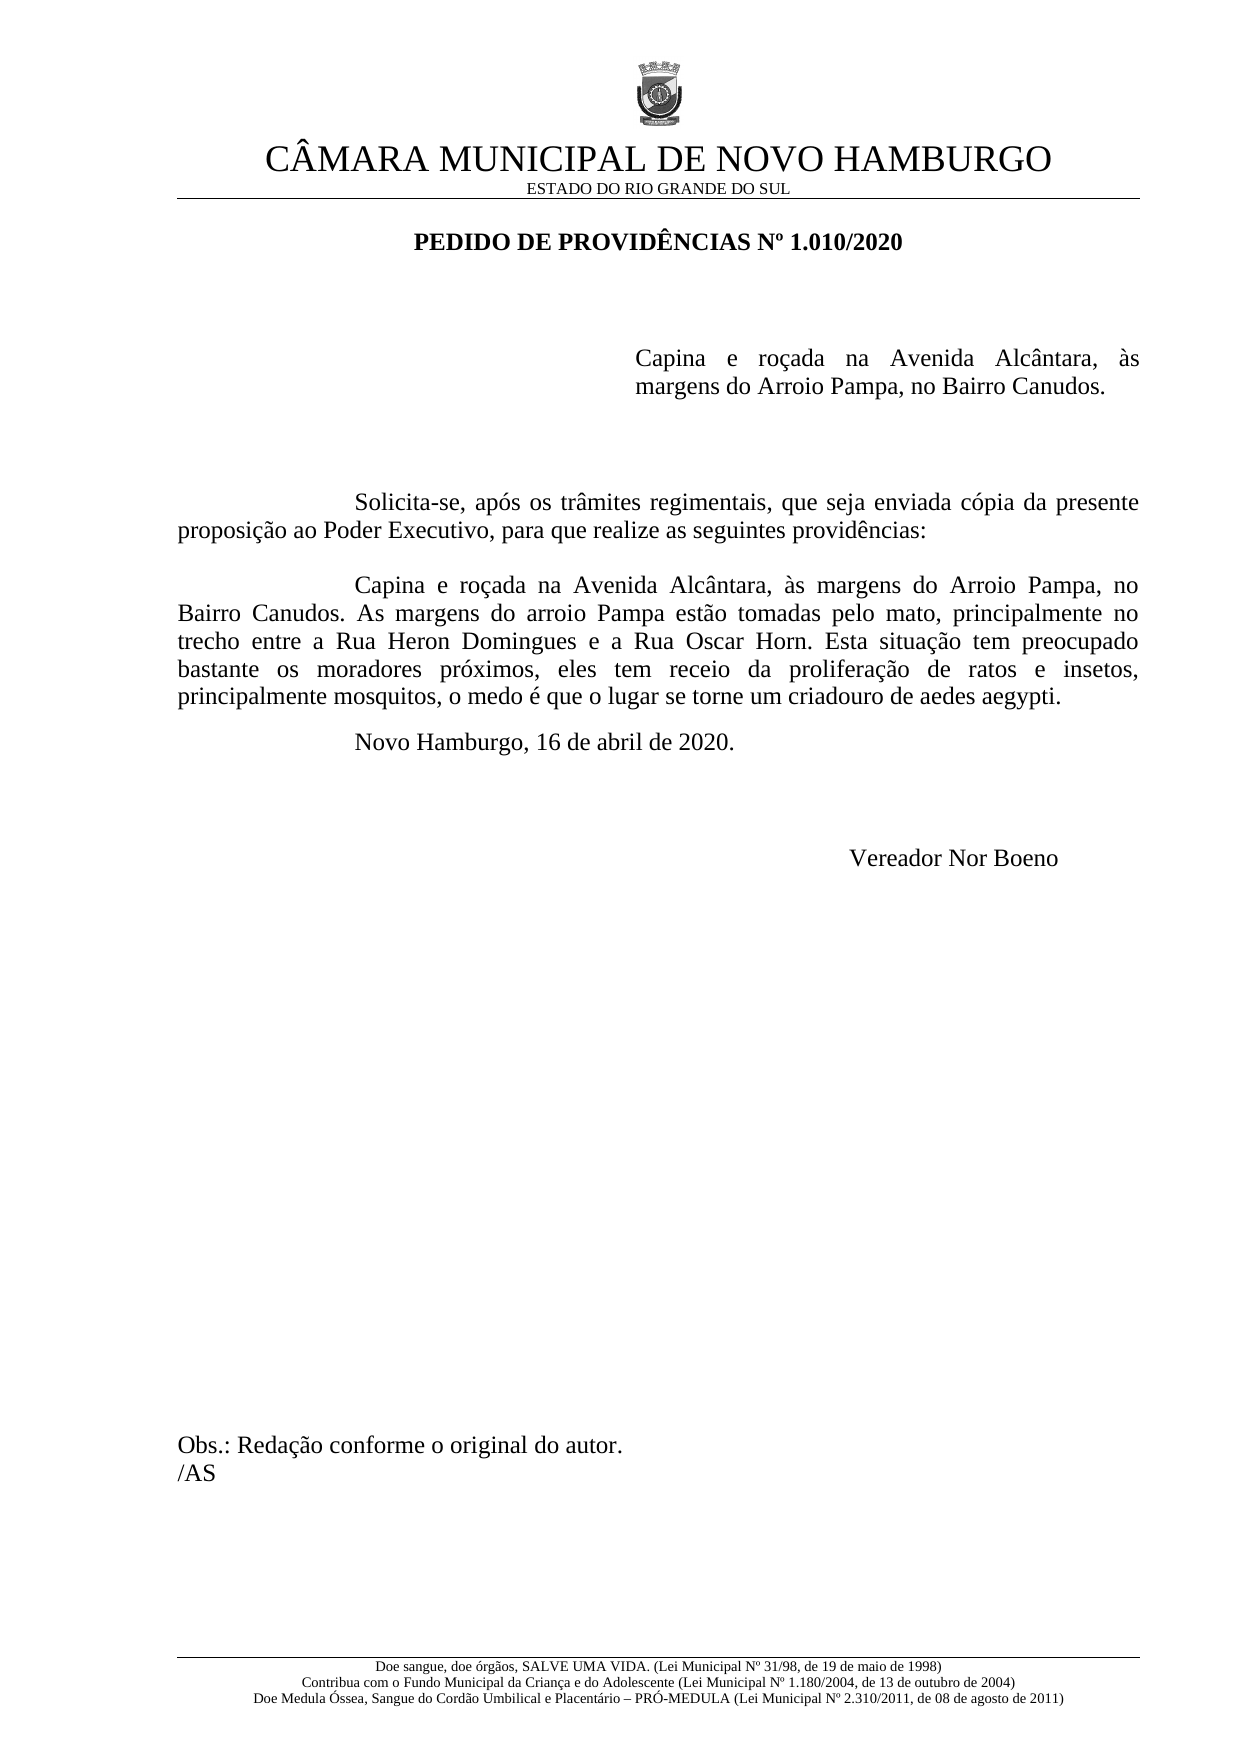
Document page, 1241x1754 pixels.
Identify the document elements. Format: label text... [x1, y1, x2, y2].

text Obs.: Redação conforme o original do autor. [177, 1431, 1140, 1459]
text PEDIDO DE PROVIDÊNCIAS Nº 1.010/2020 [177, 228, 1140, 256]
text Capina e roçada na Avenida Alcântara, às margens do Arroio Pampa, no Bairro Canudos. As margens do arroio Pampa estão tomadas pelo mato, principalmente no trecho entre a Rua Heron Domingues e a Rua Oscar Horn. Esta situação tem preocupado bastante os moradores próximos, eles tem receio da proliferação de ratos e insetos, principalmente mosquitos, o medo é que o lugar se torne um criadouro de aedes aegypti. [177, 572, 1140, 710]
text Novo Hamburgo, 16 de abril de 2020. [177, 728, 1140, 756]
text /AS [177, 1459, 1140, 1487]
text Vereador Nor Boeno [768, 844, 1140, 872]
text Capina e roçada na Avenida Alcântara, às margens do Arroio Pampa, no Bairro Canudos. [635, 344, 1140, 400]
text Solicita-se, após os trâmites regimentais, que seja enviada cópia da presente proposição ao Poder Executivo, para que realize as seguintes providências: [177, 488, 1140, 544]
